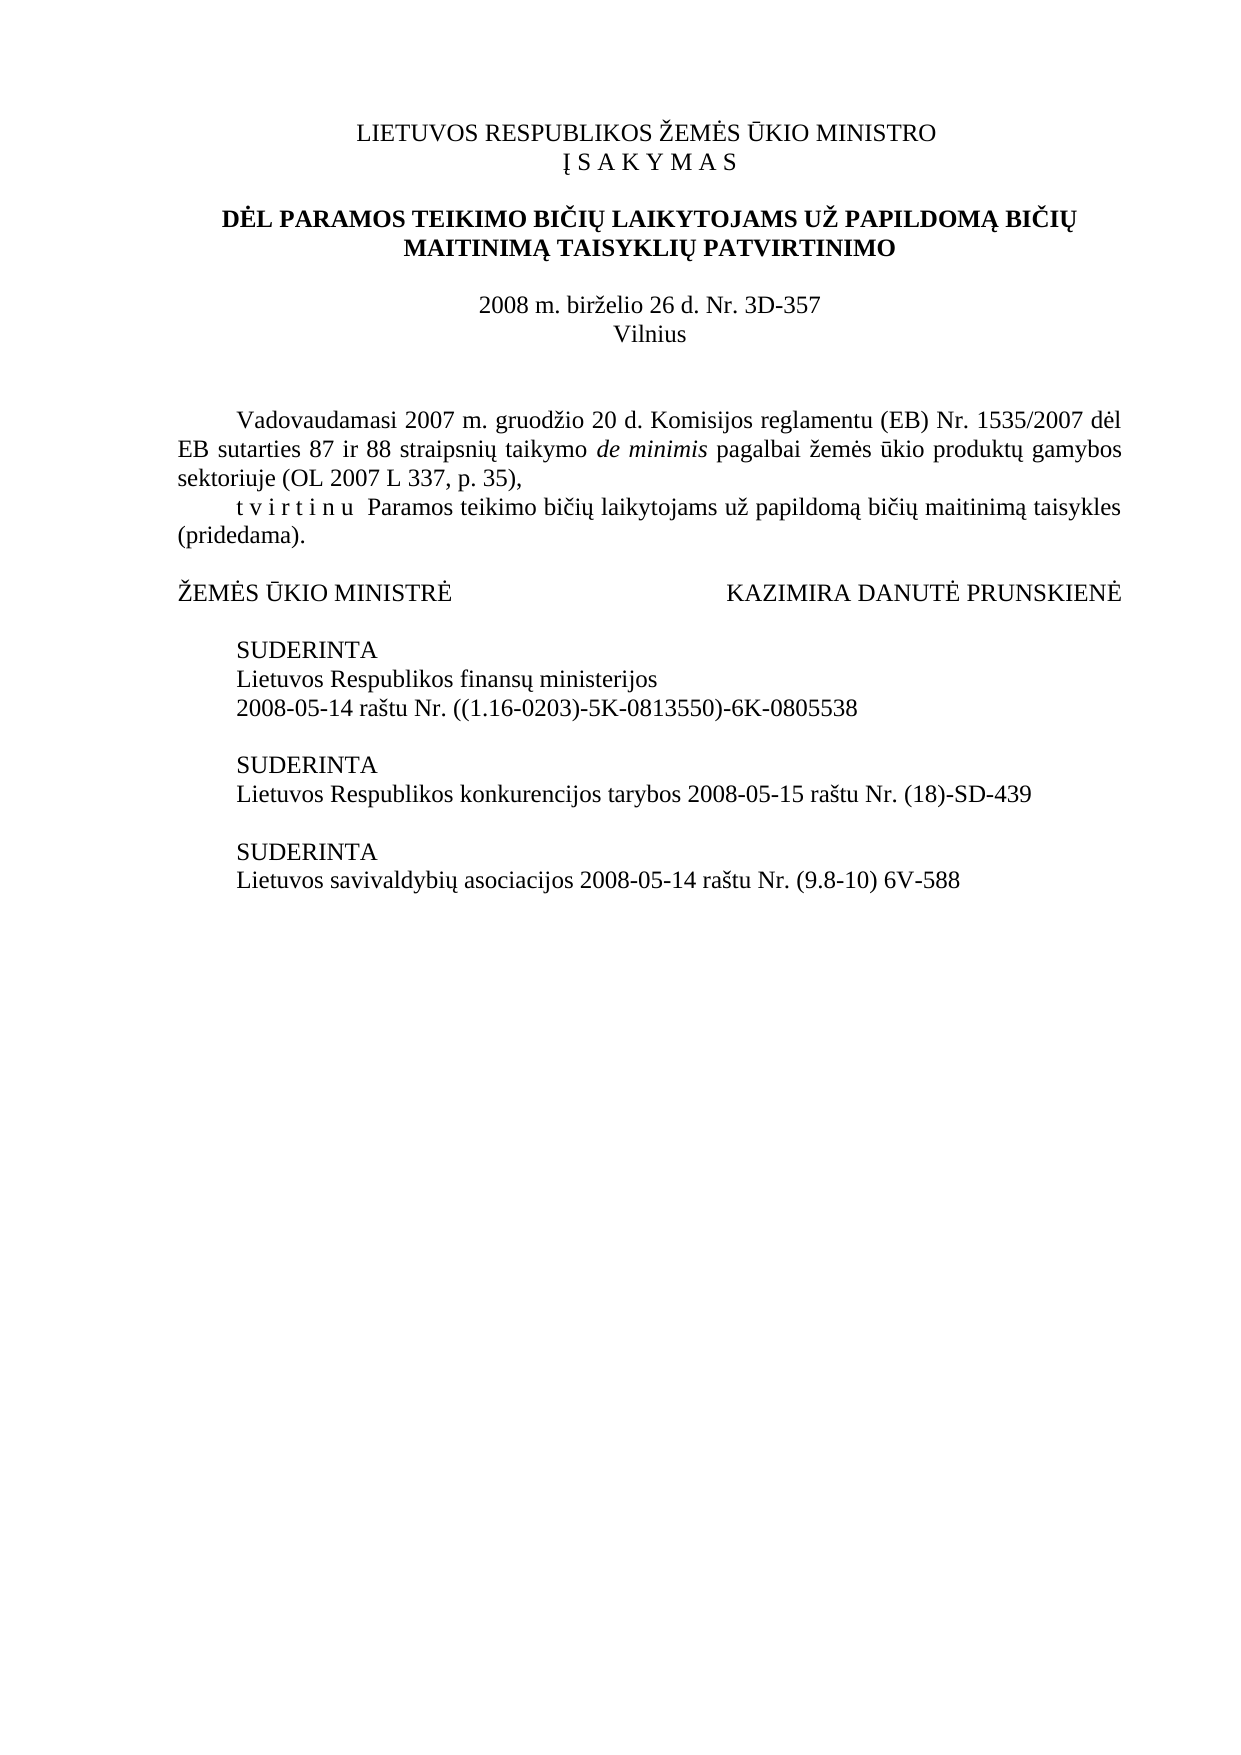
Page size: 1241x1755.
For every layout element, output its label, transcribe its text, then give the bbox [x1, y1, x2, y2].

text Vadovaudamasi 2007 m. gruodžio 20 d. Komisijos reglamentu (EB) Nr. 1535/2007 dėl EB sutarties 87 ir 88 straipsnių taikymo de minimis pagalbai žemės ūkio produktų gamybos sektoriuje (OL 2007 L 337, p. 35), [177, 406, 1122, 492]
text Lietuvos savivaldybių asociacijos 2008-05-14 raštu Nr. (9.8-10) 6V-588 [177, 866, 1122, 894]
text Vilnius [177, 319, 1122, 348]
text Lietuvos Respublikos konkurencijos tarybos 2008-05-15 raštu Nr. (18)-SD-439 [177, 779, 1122, 808]
text Lietuvos Respublikos finansų ministerijos [177, 664, 1122, 693]
text ĮSAKYMAS [177, 147, 1122, 176]
text 2008 m. birželio 26 d. Nr. 3D-357 [177, 291, 1122, 319]
text 2008-05-14 raštu Nr. ((1.16-0203)-5K-0813550)-6K-0805538 [177, 693, 1122, 722]
text tvirtinu Paramos teikimo bičių laikytojams už papildomą bičių maitinimą taisykles (pridedama). [177, 492, 1122, 549]
text LIETUVOS RESPUBLIKOS ŽEMĖS ŪKIO MINISTRO [177, 118, 1122, 147]
text SUDERINTA [177, 837, 1122, 866]
text ŽEMĖS ŪKIO MINISTRĖ KAZIMIRA DANUTĖ PRUNSKIENĖ [177, 578, 1122, 607]
text SUDERINTA [177, 751, 1122, 779]
text SUDERINTA [177, 636, 1122, 664]
text DĖL PARAMOS TEIKIMO BIČIŲ LAIKYTOJAMS UŽ PAPILDOMĄ BIČIŲ MAITINIMĄ TAISYKLIŲ PATVIRTINIMO [177, 204, 1122, 262]
